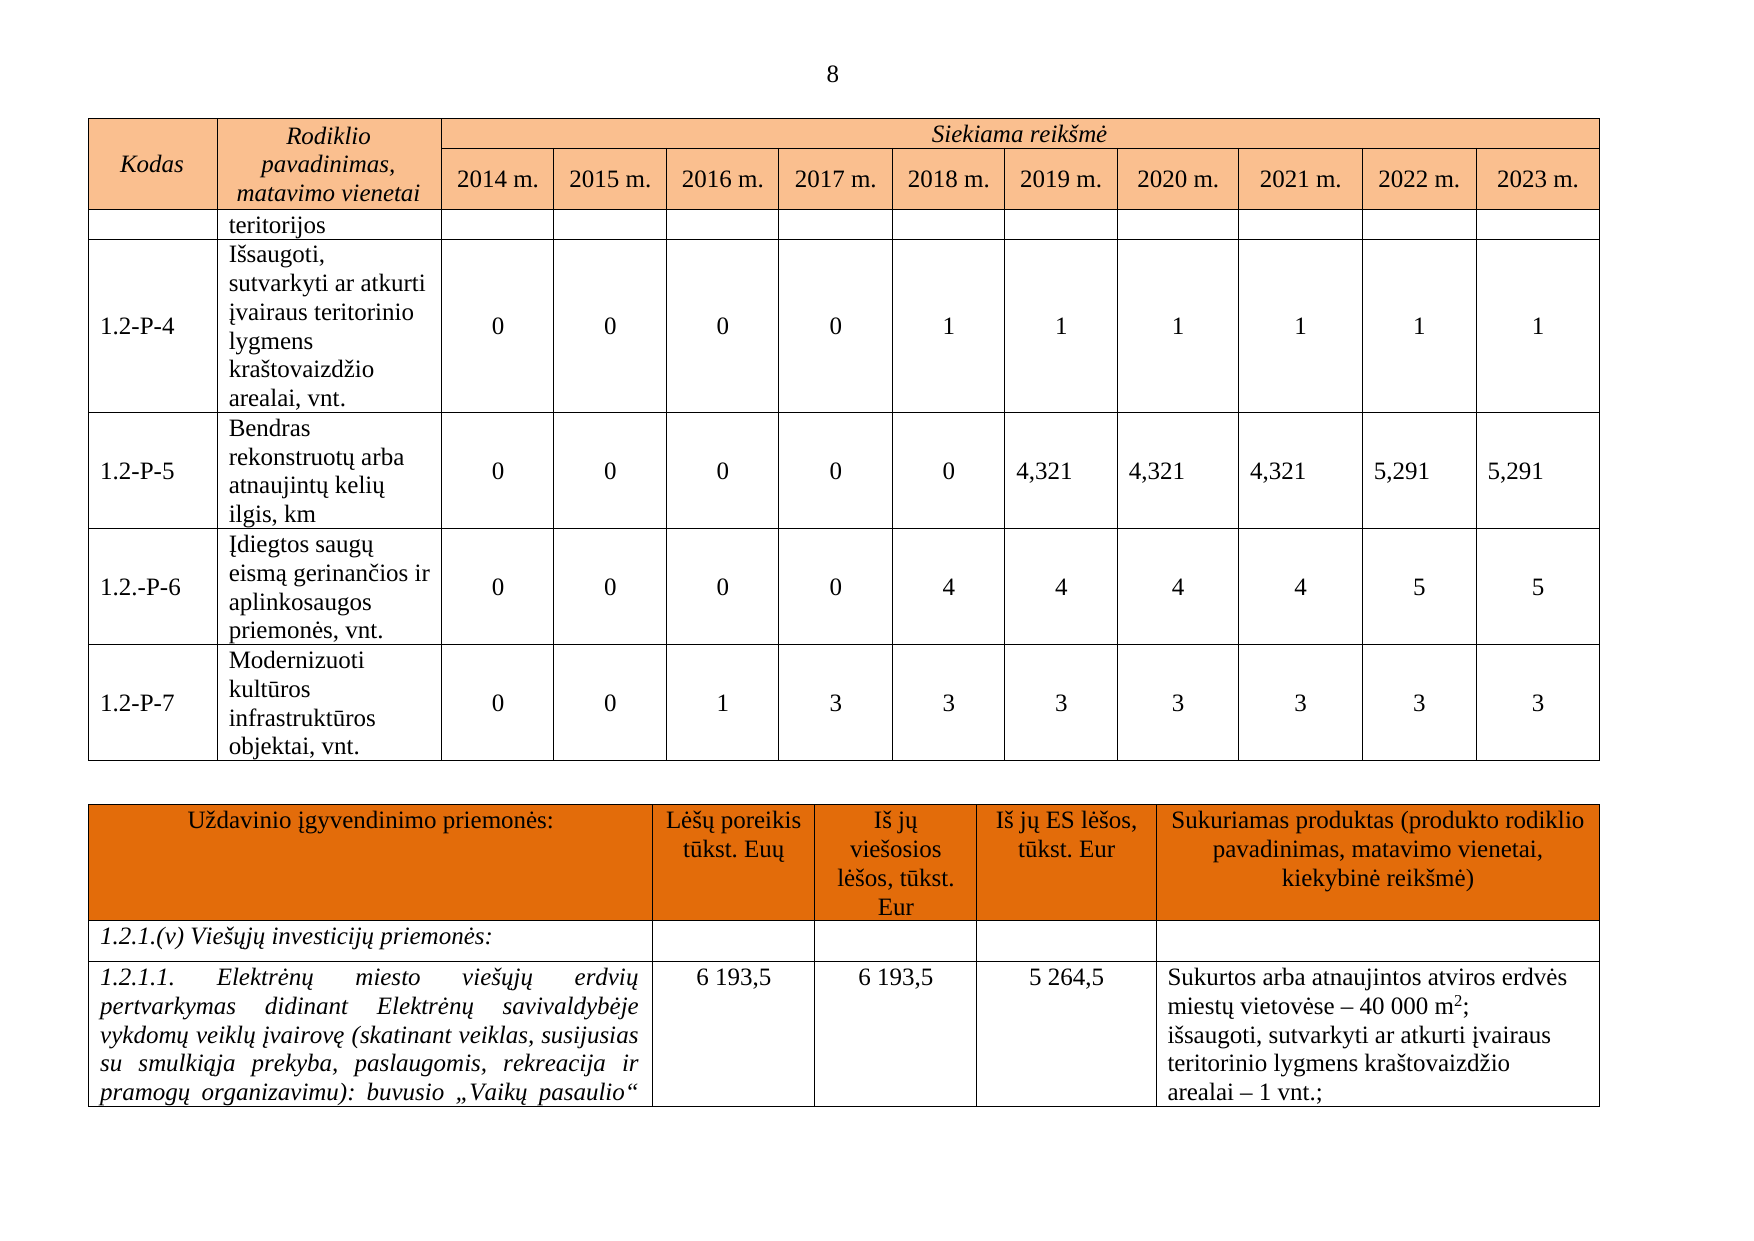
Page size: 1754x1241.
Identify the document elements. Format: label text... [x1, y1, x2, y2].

table_cell [667, 210, 778, 238]
table_cell 1.2-P-4 [89, 240, 217, 412]
table_cell [89, 210, 217, 238]
table_cell 0 [442, 240, 553, 412]
table_cell 0 [554, 413, 666, 528]
table_cell 1 [1477, 240, 1599, 412]
table_cell [1239, 210, 1362, 238]
table_cell 2023 m. [1477, 149, 1599, 209]
table_cell 5 [1477, 529, 1599, 644]
table_cell [1363, 210, 1476, 238]
table_cell 5,291 [1363, 413, 1476, 528]
table_cell 4,321 [1005, 413, 1117, 528]
table_cell teritorijos [218, 210, 441, 238]
table_cell 3 [1477, 645, 1599, 760]
table_cell 2018 m. [893, 149, 1004, 209]
table_cell [815, 921, 976, 961]
table_cell 1 [1005, 240, 1117, 412]
table_cell 3 [779, 645, 892, 760]
table_cell 2021 m. [1239, 149, 1362, 209]
table_cell [779, 210, 892, 238]
table_cell [893, 210, 1004, 238]
table_cell 4,321 [1239, 413, 1362, 528]
table_cell 0 [554, 645, 666, 760]
table_cell [977, 921, 1156, 961]
table_cell 6 193,5 [815, 962, 976, 1106]
table_cell 0 [442, 529, 553, 644]
table_cell 0 [779, 413, 892, 528]
table_cell 2016 m. [667, 149, 778, 209]
table_cell 1.2.1.(v) Viešųjų investicijų priemonės: [89, 921, 652, 961]
table_cell 3 [1239, 645, 1362, 760]
table_cell [1118, 210, 1238, 238]
table_cell 0 [667, 529, 778, 644]
table_header Iš jų ES lėšos, tūkst. Eur [977, 805, 1156, 920]
table_cell 1.2-P-7 [89, 645, 217, 760]
table_cell 1 [1118, 240, 1238, 412]
table_cell 5,291 [1477, 413, 1599, 528]
table_cell [1477, 210, 1599, 238]
table_cell Įdiegtos saugų eismą gerinančios ir aplinkosaugos priemonės, vnt. [218, 529, 441, 644]
table_cell 4 [1239, 529, 1362, 644]
table_cell 2014 m. [442, 149, 553, 209]
table_cell 4,321 [1118, 413, 1238, 528]
table_cell 1.2-P-5 [89, 413, 217, 528]
table_cell 0 [554, 240, 666, 412]
table_cell 1.2.-P-6 [89, 529, 217, 644]
table_cell 1 [1363, 240, 1476, 412]
table_cell 0 [667, 240, 778, 412]
table_cell 4 [1118, 529, 1238, 644]
table_header Siekiama reikšmė [442, 119, 1599, 148]
table_cell 0 [667, 413, 778, 528]
table_cell 5 [1363, 529, 1476, 644]
table_cell 6 193,5 [653, 962, 814, 1106]
table_header Kodas [89, 119, 217, 209]
table_cell Išsaugoti, sutvarkyti ar atkurti įvairaus teritorinio lygmens kraštovaizdžio arealai, vnt. [218, 240, 441, 412]
table_cell 4 [893, 529, 1004, 644]
table_cell 2020 m. [1118, 149, 1238, 209]
table_cell Bendras rekonstruotų arba atnaujintų kelių ilgis, km [218, 413, 441, 528]
table_cell [1157, 921, 1599, 961]
table_cell 2015 m. [554, 149, 666, 209]
table_header Rodiklio pavadinimas, matavimo vienetai [218, 119, 441, 209]
table_cell 1 [1239, 240, 1362, 412]
table_header Iš jų viešosios lėšos, tūkst. Eur [815, 805, 976, 920]
table_cell [1005, 210, 1117, 238]
table_header Sukuriamas produktas (produkto rodiklio pavadinimas, matavimo vienetai, kiekybinė reikšmė) [1157, 805, 1599, 920]
table_header Lėšų poreikis tūkst. Euų [653, 805, 814, 920]
table_cell Modernizuoti kultūros infrastruktūros objektai, vnt. [218, 645, 441, 760]
table_cell 0 [893, 413, 1004, 528]
table_cell Sukurtos arba atnaujintos atviros erdvės miestų vietovėse – 40 000 m2; išsaugoti, sutvarkyti ar atkurti įvairaus teritorinio lygmens kraštovaizdžio arealai – 1 vnt.; [1157, 962, 1599, 1106]
table_cell 1 [893, 240, 1004, 412]
table_cell 2019 m. [1005, 149, 1117, 209]
table_cell 2017 m. [779, 149, 892, 209]
table_cell [653, 921, 814, 961]
table_header Uždavinio įgyvendinimo priemonės: [89, 805, 652, 920]
table_cell 3 [1363, 645, 1476, 760]
table_cell 1.2.1.1. Elektrėnų miesto viešųjų erdvių pertvarkymas didinant Elektrėnų savivaldybėje vykdomų veiklų įvairovę (skatinant veiklas, susijusias su smulkiąja prekyba, paslaugomis, rekreacija ir pramogų organizavimu): buvusio „Vaikų pasaulio“ [89, 962, 652, 1106]
table_cell 1 [667, 645, 778, 760]
table_cell 0 [442, 413, 553, 528]
table_cell 3 [893, 645, 1004, 760]
table_cell 4 [1005, 529, 1117, 644]
table_cell 3 [1005, 645, 1117, 760]
table_cell 0 [779, 240, 892, 412]
table_cell 0 [554, 529, 666, 644]
table_cell [442, 210, 553, 238]
table_cell 5 264,5 [977, 962, 1156, 1106]
table_cell [554, 210, 666, 238]
table_cell 2022 m. [1363, 149, 1476, 209]
table_cell 0 [442, 645, 553, 760]
table_cell 3 [1118, 645, 1238, 760]
table_cell 0 [779, 529, 892, 644]
